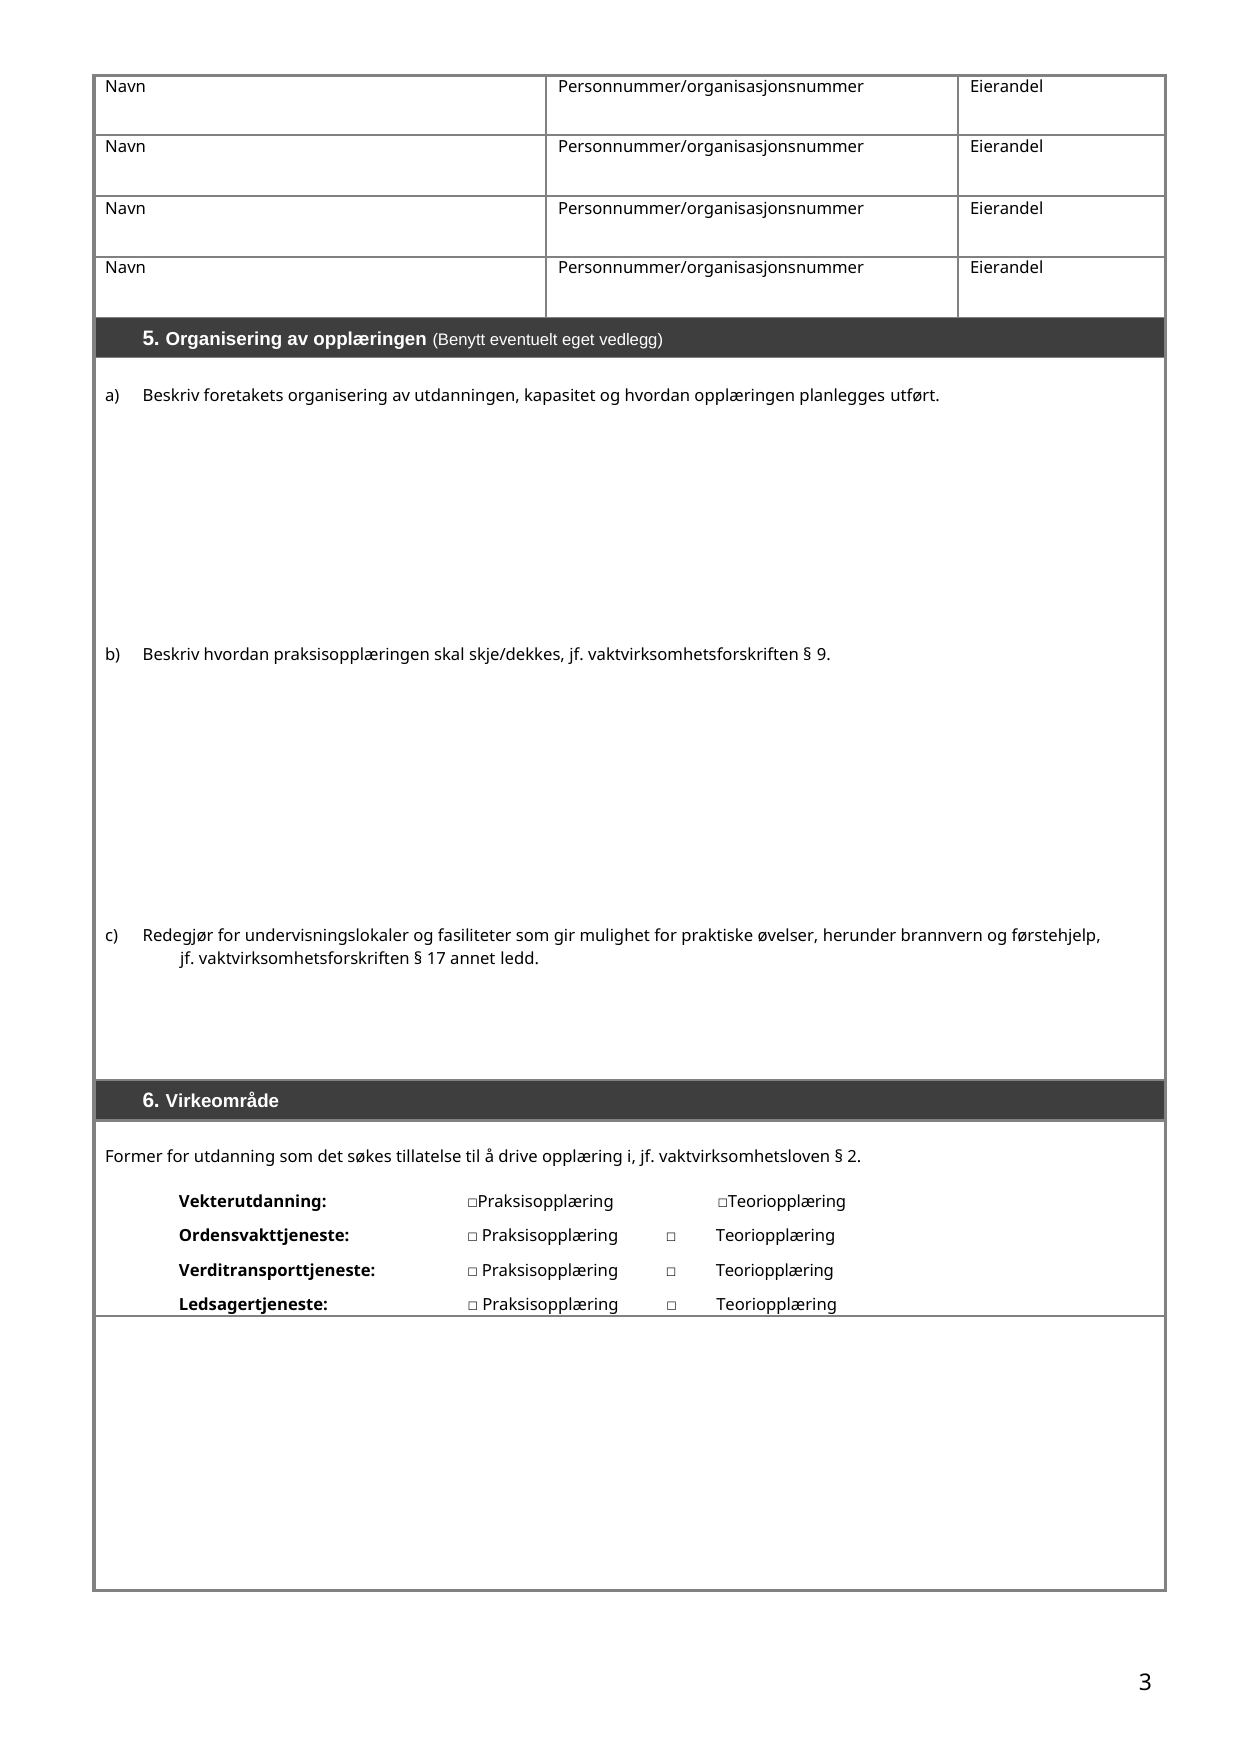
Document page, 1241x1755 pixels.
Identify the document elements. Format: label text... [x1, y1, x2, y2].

table_cell Eierandel [959, 197, 1164, 256]
table_cell Personnummer/organisasjonsnummer [547, 197, 957, 256]
table_cell 6. Virkeområde [96, 1081, 1164, 1119]
table_cell Personnummer/organisasjonsnummer [547, 136, 957, 195]
table_cell Navn [96, 258, 545, 317]
table_cell Navn [96, 136, 545, 195]
table_header Eierandel [959, 77, 1164, 134]
table_cell Personnummer/organisasjonsnummer [547, 258, 957, 317]
table_cell Eierandel [959, 258, 1164, 317]
table_header Navn [96, 77, 545, 134]
table_cell 5. Organisering av opplæringen (Benytt eventuelt eget vedlegg) [96, 318, 1164, 357]
table_cell [96, 1317, 1164, 1589]
table_cell Navn [96, 197, 545, 256]
table_cell Beskriv foretakets organisering av utdanningen, kapasitet og hvordan opplæringen planlegges utført. Beskriv hvordan praksisopplæringen skal skje/dekkes, jf. vaktvirksomhetsforskriften § 9. Redegjør for undervisningslokaler og fasiliteter som gir mulighet for praktiske øvelser, herunder brannvern og førstehjelp, jf. vaktvirksomhetsforskriften § 17 annet ledd. [96, 358, 1164, 1079]
table_header Personnummer/organisasjonsnummer [547, 77, 957, 134]
table_cell Eierandel [959, 136, 1164, 195]
table_cell Former for utdanning som det søkes tillatelse til å drive opplæring i, jf. vaktvirksomhetsloven § 2. Vekterutdanning: ☐Praksisopplæring ☐Teoriopplæring Ordensvakttjeneste: ☐ Praksisopplæring ☐ Teoriopplæring Verditransporttjeneste: ☐ Praksisopplæring ☐ Teoriopplæring Ledsagertjeneste: ☐ Praksisopplæring ☐ Teoriopplæring [96, 1122, 1164, 1315]
